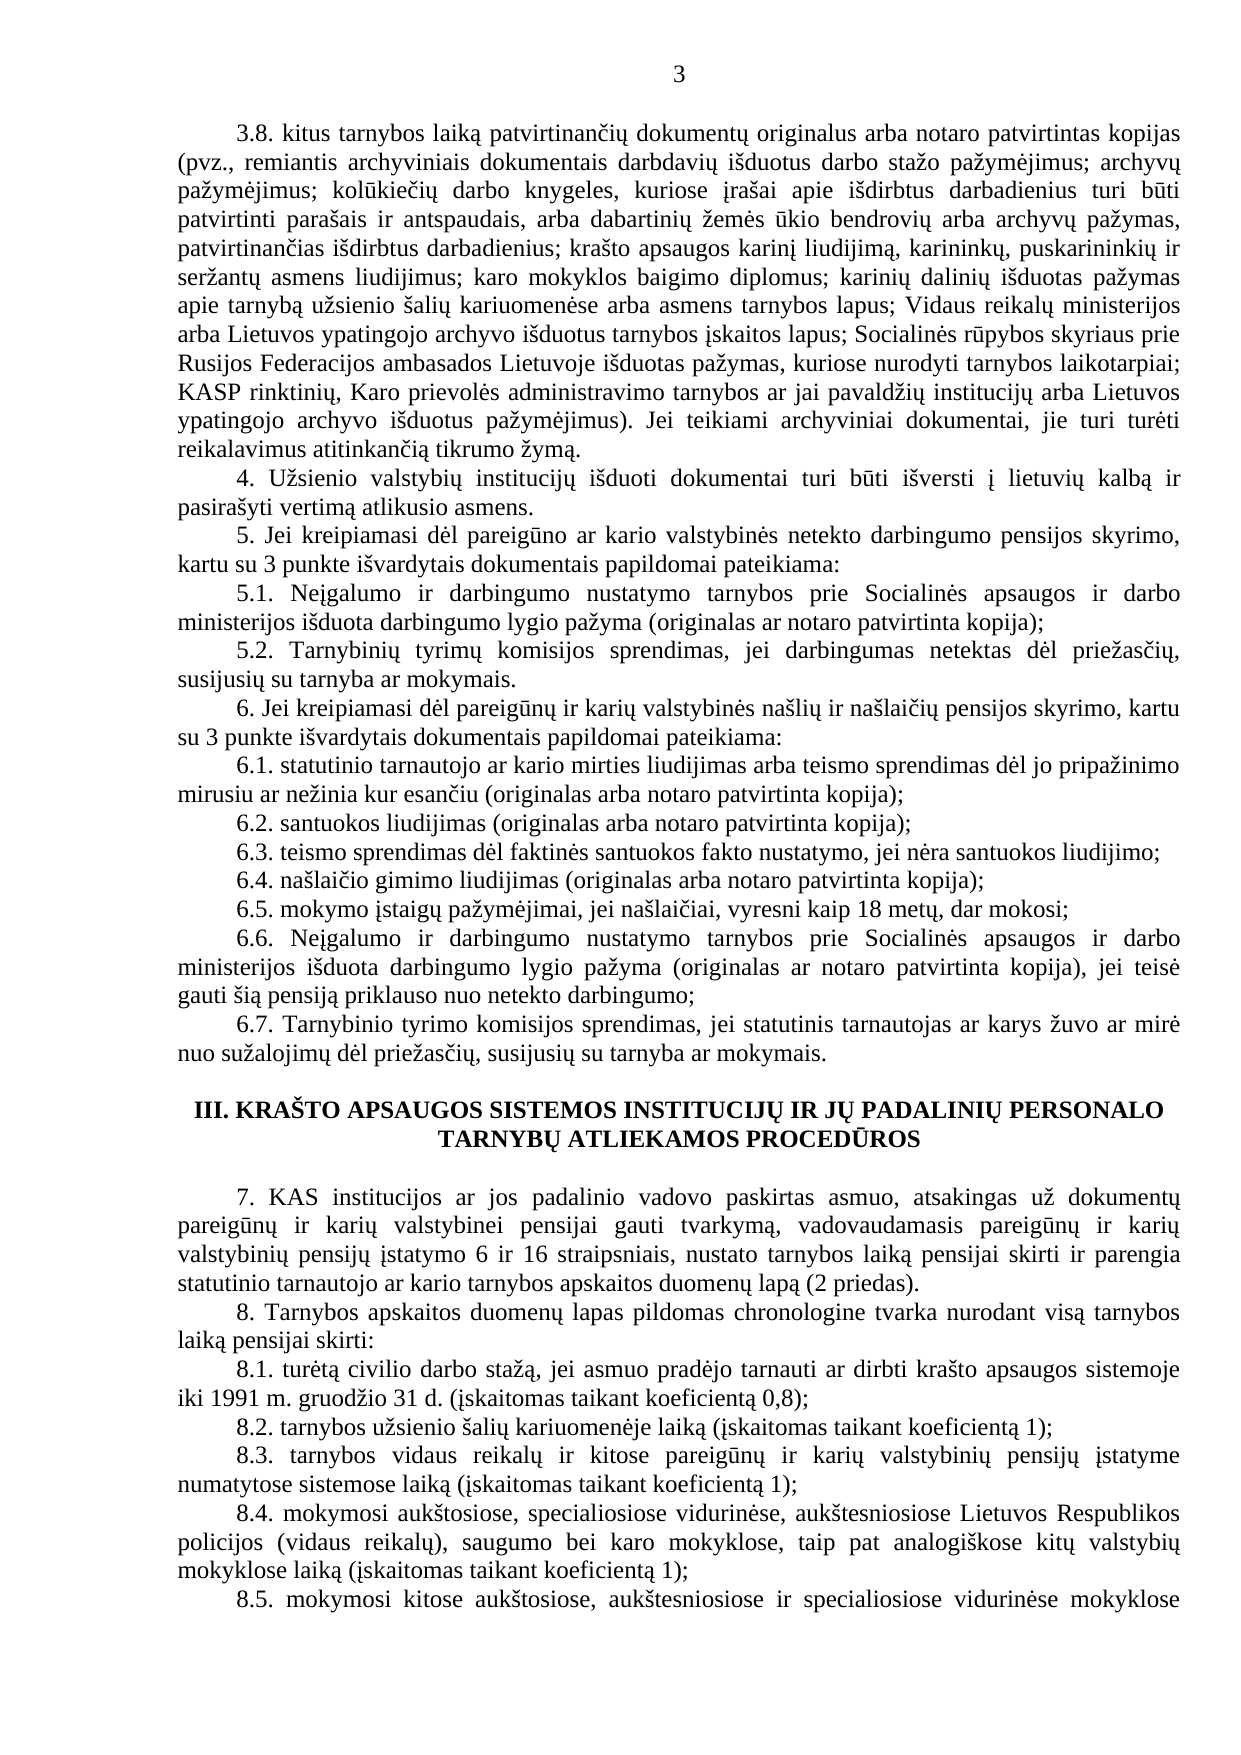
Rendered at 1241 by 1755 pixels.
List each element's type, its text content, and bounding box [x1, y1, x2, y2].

text 6.6. Neįgalumo ir darbingumo nustatymo tarnybos prie Socialinės apsaugos ir darbo ministerijos išduota darbingumo lygio pažyma (originalas ar notaro patvirtinta kopija), jei teisė gauti šią pensiją priklauso nuo netekto darbingumo; [177, 923, 1181, 1009]
text 7. KAS institucijos ar jos padalinio vadovo paskirtas asmuo, atsakingas už dokumentų pareigūnų ir karių valstybinei pensijai gauti tvarkymą, vadovaudamasis pareigūnų ir karių valstybinių pensijų įstatymo 6 ir 16 straipsniais, nustato tarnybos laiką pensijai skirti ir parengia statutinio tarnautojo ar kario tarnybos apskaitos duomenų lapą (2 priedas). [177, 1182, 1181, 1297]
text 8. Tarnybos apskaitos duomenų lapas pildomas chronologine tvarka nurodant visą tarnybos laiką pensijai skirti: [177, 1297, 1181, 1354]
text 8.2. tarnybos užsienio šalių kariuomenėje laiką (įskaitomas taikant koeficientą 1); [177, 1412, 1181, 1441]
text 6.4. našlaičio gimimo liudijimas (originalas arba notaro patvirtinta kopija); [177, 866, 1181, 894]
text 5.2. Tarnybinių tyrimų komisijos sprendimas, jei darbingumas netektas dėl priežasčių, susijusių su tarnyba ar mokymais. [177, 636, 1181, 693]
text 6.1. statutinio tarnautojo ar kario mirties liudijimas arba teismo sprendimas dėl jo pripažinimo mirusiu ar nežinia kur esančiu (originalas arba notaro patvirtinta kopija); [177, 751, 1181, 808]
text 5. Jei kreipiamasi dėl pareigūno ar kario valstybinės netekto darbingumo pensijos skyrimo, kartu su 3 punkte išvardytais dokumentais papildomai pateikiama: [177, 521, 1181, 578]
text 5.1. Neįgalumo ir darbingumo nustatymo tarnybos prie Socialinės apsaugos ir darbo ministerijos išduota darbingumo lygio pažyma (originalas ar notaro patvirtinta kopija); [177, 578, 1181, 636]
text 8.5. mokymosi kitose aukštosiose, aukštesniosiose ir specialiosiose vidurinėse mokyklose [177, 1584, 1181, 1613]
text 6.5. mokymo įstaigų pažymėjimai, jei našlaičiai, vyresni kaip 18 metų, dar mokosi; [177, 894, 1181, 923]
text 6. Jei kreipiamasi dėl pareigūnų ir karių valstybinės našlių ir našlaičių pensijos skyrimo, kartu su 3 punkte išvardytais dokumentais papildomai pateikiama: [177, 693, 1181, 751]
text 6.2. santuokos liudijimas (originalas arba notaro patvirtinta kopija); [177, 808, 1181, 837]
text 6.3. teismo sprendimas dėl faktinės santuokos fakto nustatymo, jei nėra santuokos liudijimo; [177, 837, 1181, 866]
text 8.4. mokymosi aukštosiose, specialiosiose vidurinėse, aukštesniosiose Lietuvos Respublikos policijos (vidaus reikalų), saugumo bei karo mokyklose, taip pat analogiškose kitų valstybių mokyklose laiką (įskaitomas taikant koeficientą 1); [177, 1498, 1181, 1584]
text III. KRAŠTO APSAUGOS SISTEMOS INSTITUCIJŲ IR JŲ PADALINIŲ PERSONALO TARNYBŲ ATLIEKAMOS PROCEDŪROS [177, 1096, 1181, 1153]
text 3.8. kitus tarnybos laiką patvirtinančių dokumentų originalus arba notaro patvirtintas kopijas (pvz., remiantis archyviniais dokumentais darbdavių išduotus darbo stažo pažymėjimus; archyvų pažymėjimus; kolūkiečių darbo knygeles, kuriose įrašai apie išdirbtus darbadienius turi būti patvirtinti parašais ir antspaudais, arba dabartinių žemės ūkio bendrovių arba archyvų pažymas, patvirtinančias išdirbtus darbadienius; krašto apsaugos karinį liudijimą, karininkų, puskarininkių ir seržantų asmens liudijimus; karo mokyklos baigimo diplomus; karinių dalinių išduotas pažymas apie tarnybą užsienio šalių kariuomenėse arba asmens tarnybos lapus; Vidaus reikalų ministerijos arba Lietuvos ypatingojo archyvo išduotus tarnybos įskaitos lapus; Socialinės rūpybos skyriaus prie Rusijos Federacijos ambasados Lietuvoje išduotas pažymas, kuriose nurodyti tarnybos laikotarpiai; KASP rinktinių, Karo prievolės administravimo tarnybos ar jai pavaldžių institucijų arba Lietuvos ypatingojo archyvo išduotus pažymėjimus). Jei teikiami archyviniai dokumentai, jie turi turėti reikalavimus atitinkančią tikrumo žymą. [177, 118, 1181, 463]
text 8.3. tarnybos vidaus reikalų ir kitose pareigūnų ir karių valstybinių pensijų įstatyme numatytose sistemose laiką (įskaitomas taikant koeficientą 1); [177, 1441, 1181, 1498]
text 6.7. Tarnybinio tyrimo komisijos sprendimas, jei statutinis tarnautojas ar karys žuvo ar mirė nuo sužalojimų dėl priežasčių, susijusių su tarnyba ar mokymais. [177, 1009, 1181, 1067]
text 8.1. turėtą civilio darbo stažą, jei asmuo pradėjo tarnauti ar dirbti krašto apsaugos sistemoje iki 1991 m. gruodžio 31 d. (įskaitomas taikant koeficientą 0,8); [177, 1354, 1181, 1412]
text 4. Užsienio valstybių institucijų išduoti dokumentai turi būti išversti į lietuvių kalbą ir pasirašyti vertimą atlikusio asmens. [177, 463, 1181, 521]
